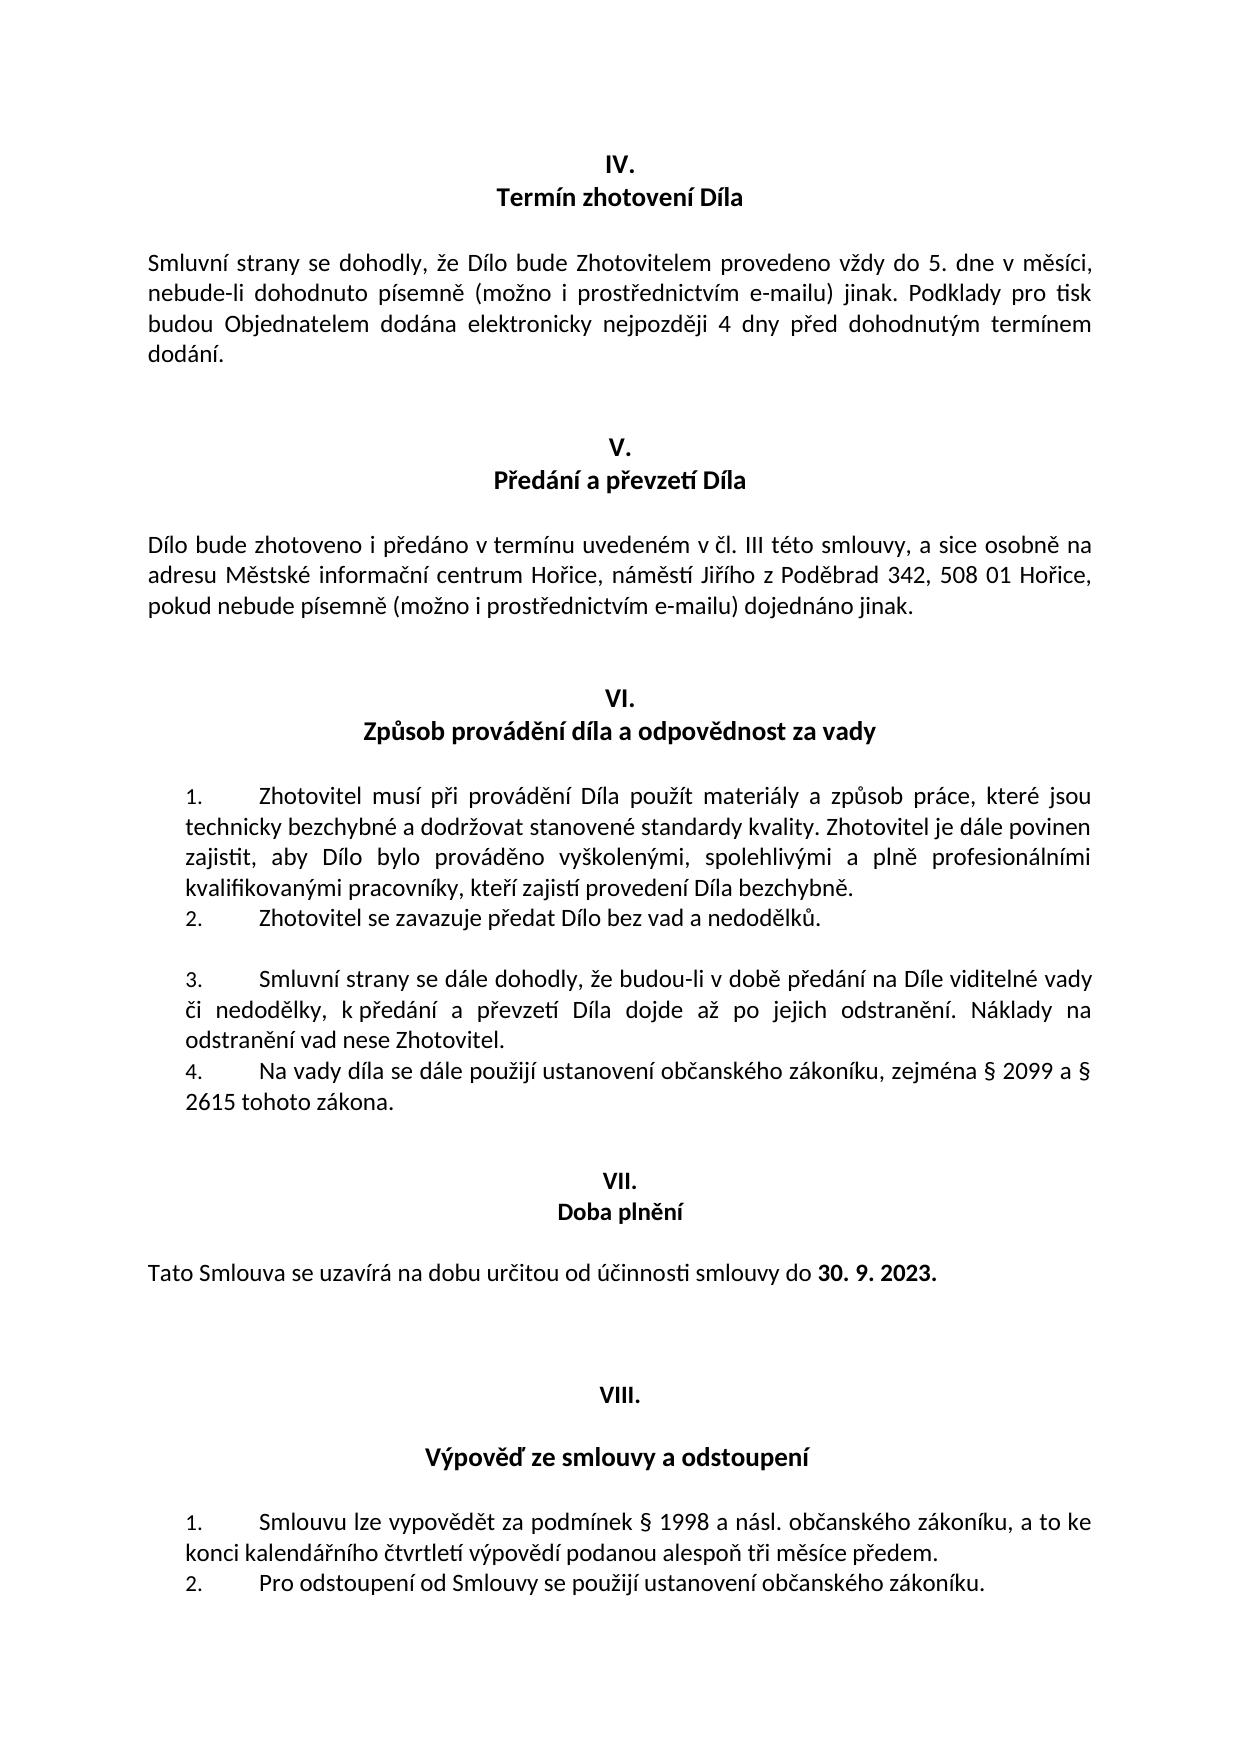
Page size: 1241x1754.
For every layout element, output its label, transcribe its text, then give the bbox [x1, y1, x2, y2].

list Smlouvu lze vypovědět za podmínek § 1998 a násl. občanského zákoníku, a to ke konci kalendářního čtvrtletí výpovědí podanou alespoň tři měsíce předem. [185, 1506, 1093, 1567]
text V. Předání a převzetí Díla [148, 430, 1093, 529]
list Smluvní strany se dále dohodly, že budou-li v době předání na Díle viditelné vady či nedodělky, k předání a převzetí Díla dojde až po jejich odstranění. Náklady na odstranění vad nese Zhotovitel. [185, 964, 1093, 1055]
list Na vady díla se dále použijí ustanovení občanského zákoníku, zejména § 2099 a § 2615 tohoto zákona. [185, 1055, 1093, 1116]
text Dílo bude zhotoveno i předáno v termínu uvedeném v čl. III této smlouvy, a sice osobně na adresu Městské informační centrum Hořice, náměstí Jiřího z Poděbrad 342, 508 01 Hořice, pokud nebude písemně (možno i prostřednictvím e-mailu) dojednáno jinak. [148, 529, 1093, 620]
list Zhotovitel musí při provádění Díla použít materiály a způsob práce, které jsou technicky bezchybné a dodržovat stanovené standardy kvality. Zhotovitel je dále povinen zajistit, aby Dílo bylo prováděno vyškolenými, spolehlivými a plně profesionálními kvalifikovanými pracovníky, kteří zajistí provedení Díla bezchybně. [185, 781, 1093, 903]
list Pro odstoupení od Smlouvy se použijí ustanovení občanského zákoníku. [185, 1567, 1093, 1598]
text VIII. [148, 1379, 1093, 1410]
text Výpověď ze smlouvy a odstoupení [148, 1440, 1093, 1473]
text Doba plnění [148, 1196, 1093, 1227]
text Tato Smlouva se uzavírá na dobu určitou od účinnosti smlouvy do 30. 9. 2023. [148, 1257, 1093, 1288]
text VII. [148, 1166, 1093, 1196]
list Zhotovitel se zavazuje předat Dílo bez vad a nedodělků. [185, 903, 1093, 933]
text Smluvní strany se dohodly, že Dílo bude Zhotovitelem provedeno vždy do 5. dne v měsíci, nebude-li dohodnuto písemně (možno i prostřednictvím e-mailu) jinak. Podklady pro tisk budou Objednatelem dodána elektronicky nejpozději 4 dny před dohodnutým termínem dodání. [148, 247, 1093, 369]
text IV. Termín zhotovení Díla [148, 148, 1093, 247]
text VI. Způsob provádění díla a odpovědnost za vady [148, 681, 1093, 781]
